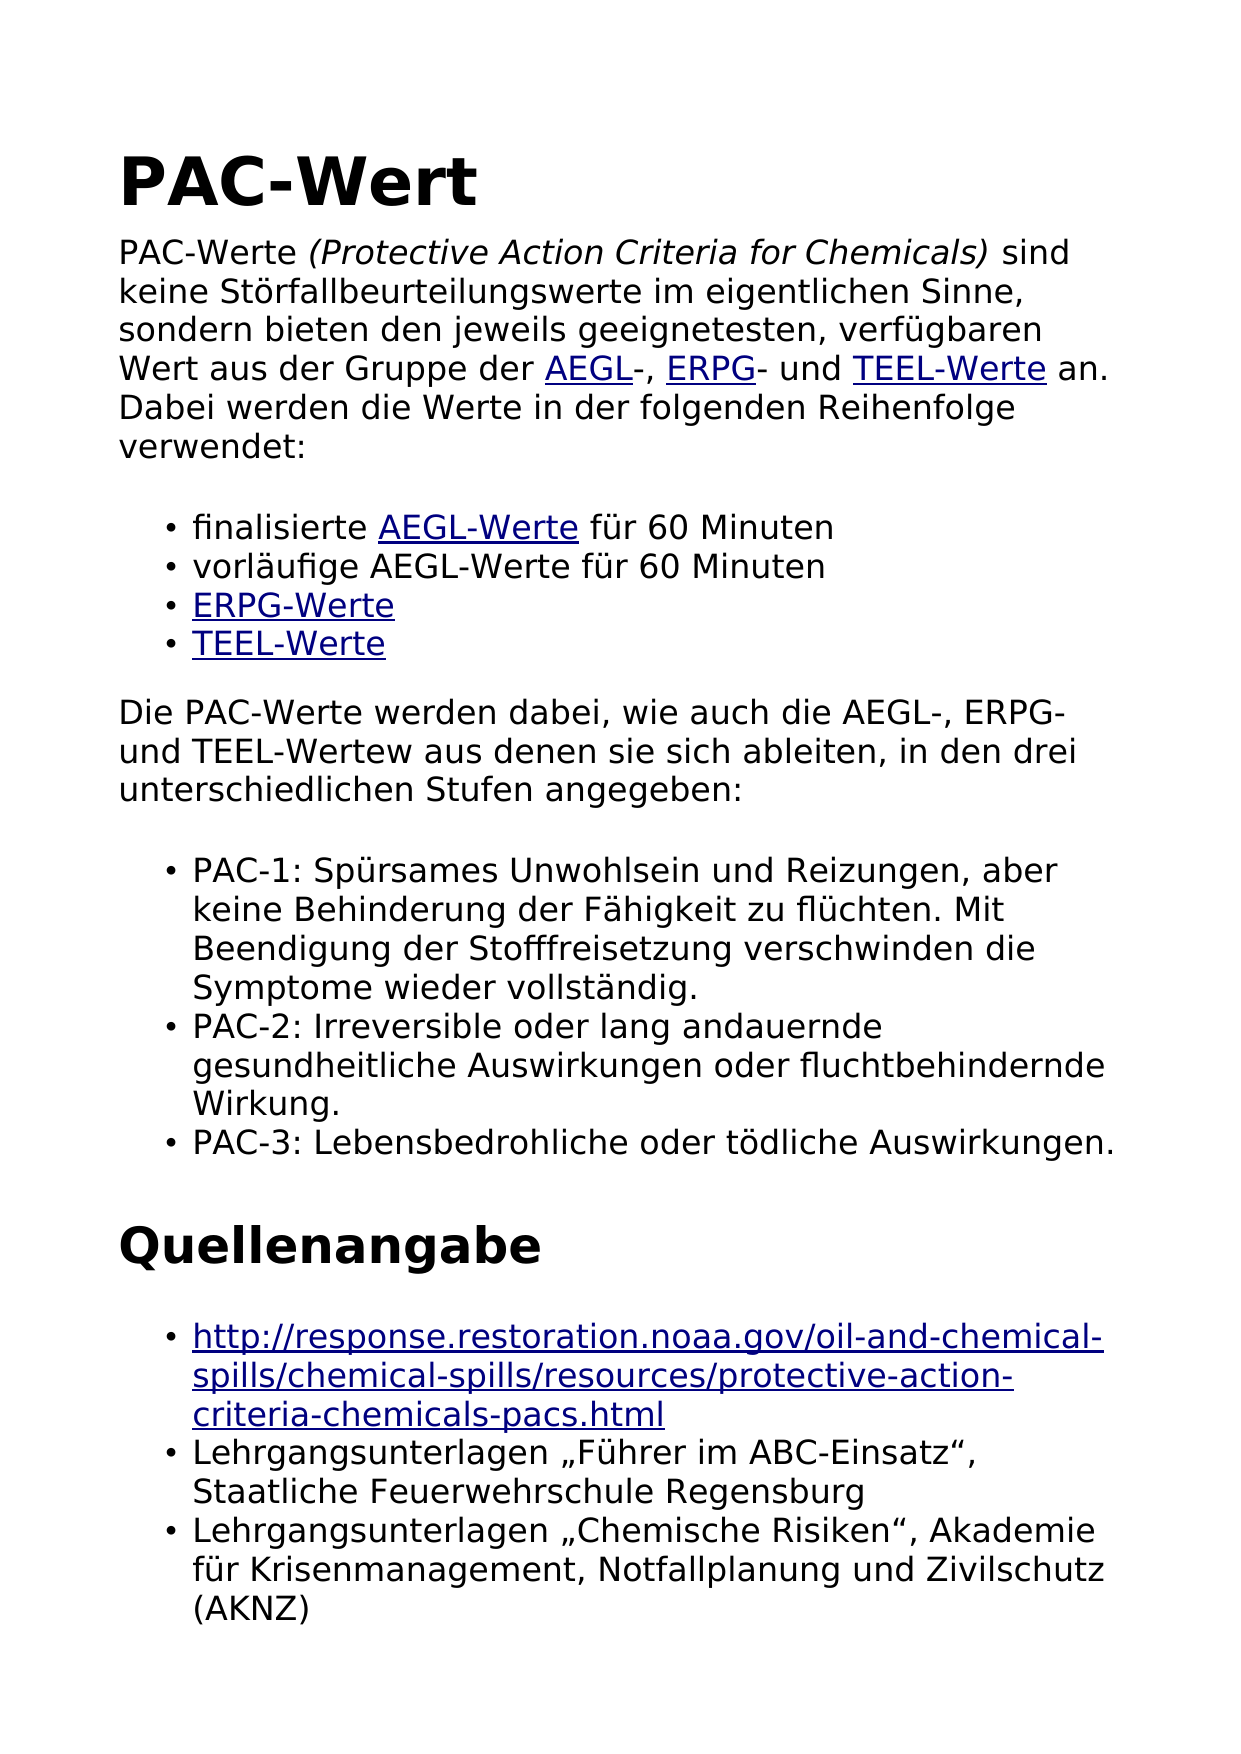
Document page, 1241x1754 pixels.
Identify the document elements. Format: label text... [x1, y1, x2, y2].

list http://response.restoration.noaa.gov/oil-and-chemical-spills/chemical-spills/resources/protective-action-criteria-chemicals-pacs.html [177, 1317, 1122, 1434]
subtitle Quellenangabe [118, 1217, 1122, 1275]
subtitle PAC-Wert [118, 143, 1122, 221]
text Die PAC-Werte werden dabei, wie auch die AEGL-, ERPG- und TEEL-Wertew aus denen sie sich ableiten, in den drei unterschiedlichen Stufen angegeben: [118, 693, 1122, 810]
list PAC-3: Lebensbedrohliche oder tödliche Auswirkungen. [177, 1124, 1122, 1163]
list finalisierte AEGL-Werte für 60 Minuten [177, 508, 1122, 547]
list ERPG-Werte [177, 586, 1122, 625]
list Lehrgangsunterlagen „Chemische Risiken“, Akademie für Krisenmanagement, Notfallplanung und Zivilschutz (AKNZ) [177, 1512, 1122, 1628]
list PAC-2: Irreversible oder lang andauernde gesundheitliche Auswirkungen oder fluchtbehindernde Wirkung. [177, 1007, 1122, 1124]
list TEEL-Werte [177, 625, 1122, 664]
list PAC-1: Spürsames Unwohlsein und Reizungen, aber keine Behinderung der Fähigkeit zu flüchten. Mit Beendigung der Stofffreisetzung verschwinden die Symptome wieder vollständig. [177, 852, 1122, 1007]
list vorläufige AEGL-Werte für 60 Minuten [177, 547, 1122, 586]
list Lehrgangsunterlagen „Führer im ABC-Einsatz“, Staatliche Feuerwehrschule Regensburg [177, 1434, 1122, 1512]
text PAC-Werte (Protective Action Criteria for Chemicals) sind keine Störfallbeurteilungswerte im eigentlichen Sinne, sondern bieten den jeweils geeignetesten, verfügbaren Wert aus der Gruppe der AEGL-, ERPG- und TEEL-Werte an. Dabei werden die Werte in der folgenden Reihenfolge verwendet: [118, 233, 1122, 466]
